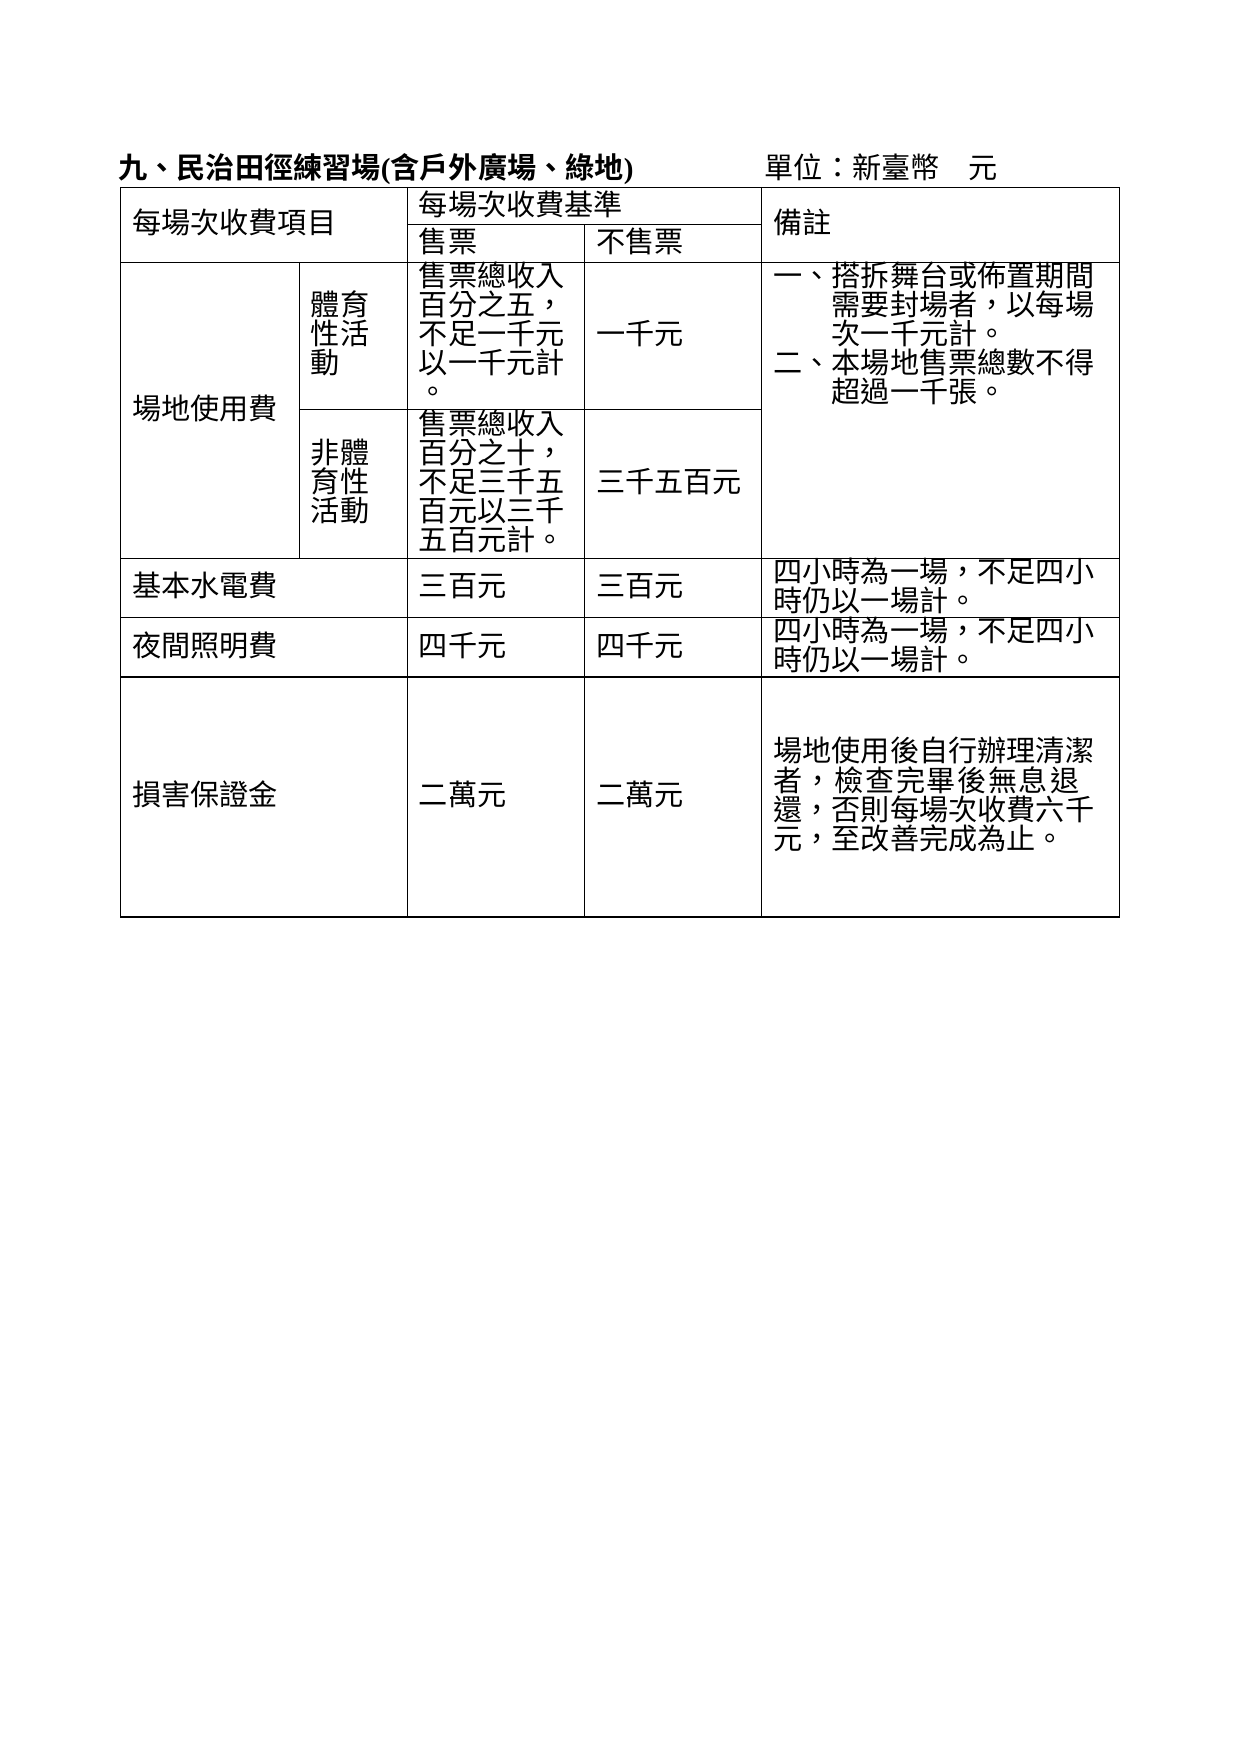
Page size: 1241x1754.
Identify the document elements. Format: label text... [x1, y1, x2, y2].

table_cell 場地使用費 [121, 263, 299, 558]
table_cell 四千元 [408, 618, 584, 676]
table_cell 三百元 [408, 559, 584, 617]
table_header 每場次收費項目 [121, 188, 407, 262]
table_cell 售票 [408, 225, 584, 262]
table_cell 體育性活動 [300, 263, 407, 409]
table_header 備註 [762, 188, 1119, 262]
table_cell 場地使用後自行辦理清潔者，檢查完畢後無息退還，否則每場次收費六千元，至改善完成為止。 [762, 678, 1119, 916]
table_cell 損害保證金 [121, 678, 407, 916]
table_cell 三千五百元 [585, 410, 761, 558]
table_cell 一千元 [585, 263, 761, 409]
table_cell 基本水電費 [121, 559, 407, 617]
table_cell 二萬元 [408, 678, 584, 916]
table_cell 非體育性活動 [300, 410, 407, 558]
table_cell 售票總收入百分之五，不足一千元以一千元計 。 [408, 263, 584, 409]
table_cell 三百元 [585, 559, 761, 617]
text 九、民治田徑練習場(含戶外廣場、綠地) 單位：新臺幣 元 [118, 143, 1122, 187]
table_cell 夜間照明費 [121, 618, 407, 676]
table_cell 不售票 [585, 225, 761, 262]
table_cell 四千元 [585, 618, 761, 676]
table_cell 一、搭拆舞台或佈置期間需要封場者，以每場次一千元計。 二、本場地售票總數不得超過一千張。 [762, 263, 1119, 558]
table_cell 四小時為一場，不足四小時仍以一場計。 [762, 559, 1119, 617]
table_cell 四小時為一場，不足四小時仍以一場計。 [762, 618, 1119, 676]
table_cell 售票總收入百分之十，不足三千五百元以三千五百元計。 [408, 410, 584, 558]
table_header 每場次收費基準 [408, 188, 761, 224]
table_cell 二萬元 [585, 678, 761, 916]
